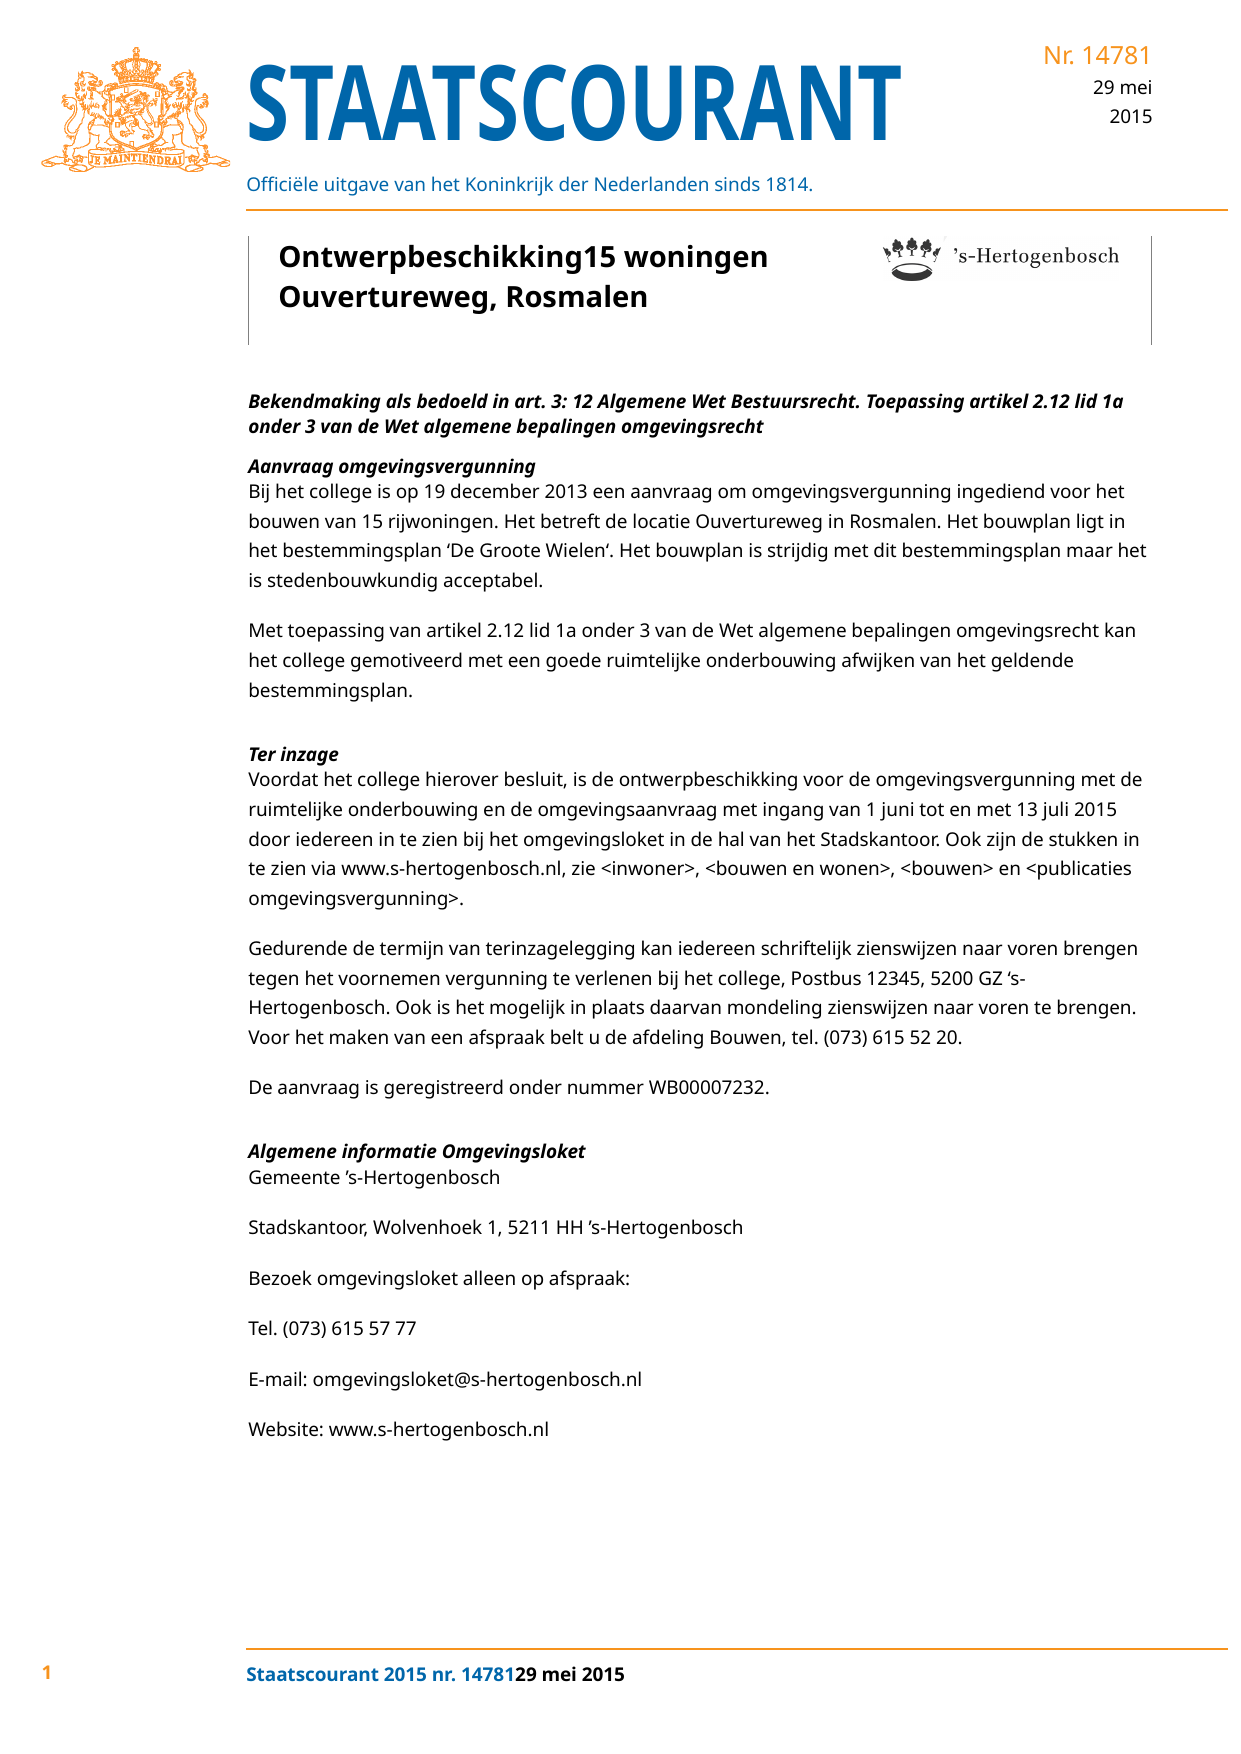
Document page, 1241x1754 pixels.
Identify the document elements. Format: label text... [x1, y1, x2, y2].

text Ter inzage [248, 741, 1152, 767]
text Bij het college is op 19 december 2013 een aanvraag om omgevingsvergunning ingediend voor het bouwen van 15 rijwoningen. Het betreft de locatie Ouvertureweg in Rosmalen. Het bouwplan ligt in het bestemmingsplan ‘De Groote Wielen‘. Het bouwplan is strijdig met dit bestemmingsplan maar het is stedenbouwkundig acceptabel. [248, 478, 1152, 593]
text E-mail: omgevingsloket@s-hertogenbosch.nl [248, 1366, 1152, 1392]
text Aanvraag omgevingsvergunning [248, 453, 1152, 478]
text Gemeente ’s-Hertogenbosch [248, 1164, 1152, 1190]
text De aanvraag is geregistreerd onder nummer WB00007232. [248, 1074, 1152, 1100]
text Gedurende de termijn van terinzagelegging kan iedereen schriftelijk zienswijzen naar voren brengen tegen het voornemen vergunning te verlenen bij het college, Postbus 12345, 5200 GZ ‘s-Hertogenbosch. Ook is het mogelijk in plaats daarvan mondeling zienswijzen naar voren te brengen. Voor het maken van een afspraak belt u de afdeling Bouwen, tel. (073) 615 52 20. [248, 935, 1152, 1050]
picture [41, 47, 231, 172]
text Stadskantoor, Wolvenhoek 1, 5211 HH ’s-Hertogenbosch [248, 1214, 1152, 1240]
text Website: www.s-hertogenbosch.nl [248, 1416, 1152, 1442]
table_header Ontwerpbeschikking15 woningen Ouvertureweg, Rosmalen [249, 236, 850, 345]
text Met toepassing van artikel 2.12 lid 1a onder 3 van de Wet algemene bepalingen omgevingsrecht kan het college gemotiveerd met een goede ruimtelijke onderbouwing afwijken van het geldende bestemmingsplan. [248, 618, 1152, 703]
text Bezoek omgevingsloket alleen op afspraak: [248, 1265, 1152, 1291]
text Algemene informatie Omgevingsloket [248, 1138, 1152, 1164]
table_header [850, 236, 1151, 345]
text Tel. (073) 615 57 77 [248, 1315, 1152, 1341]
text Bekendmaking als bedoeld in art. 3: 12 Algemene Wet Bestuursrecht. Toepassing artikel 2.12 lid 1a onder 3 van de Wet algemene bepalingen omgevingsrecht [248, 388, 1152, 439]
text Voordat het college hierover besluit, is de ontwerpbeschikking voor de omgevingsvergunning met de ruimtelijke onderbouwing en de omgevingsaanvraag met ingang van 1 juni tot en met 13 juli 2015 door iedereen in te zien bij het omgevingsloket in de hal van het Stadskantoor. Ook zijn de stukken in te zien via www.s-hertogenbosch.nl, zie <inwoner>, <bouwen en wonen>, <bouwen> en <publicaties omgevingsvergunning>. [248, 767, 1152, 911]
picture [882, 236, 1119, 281]
